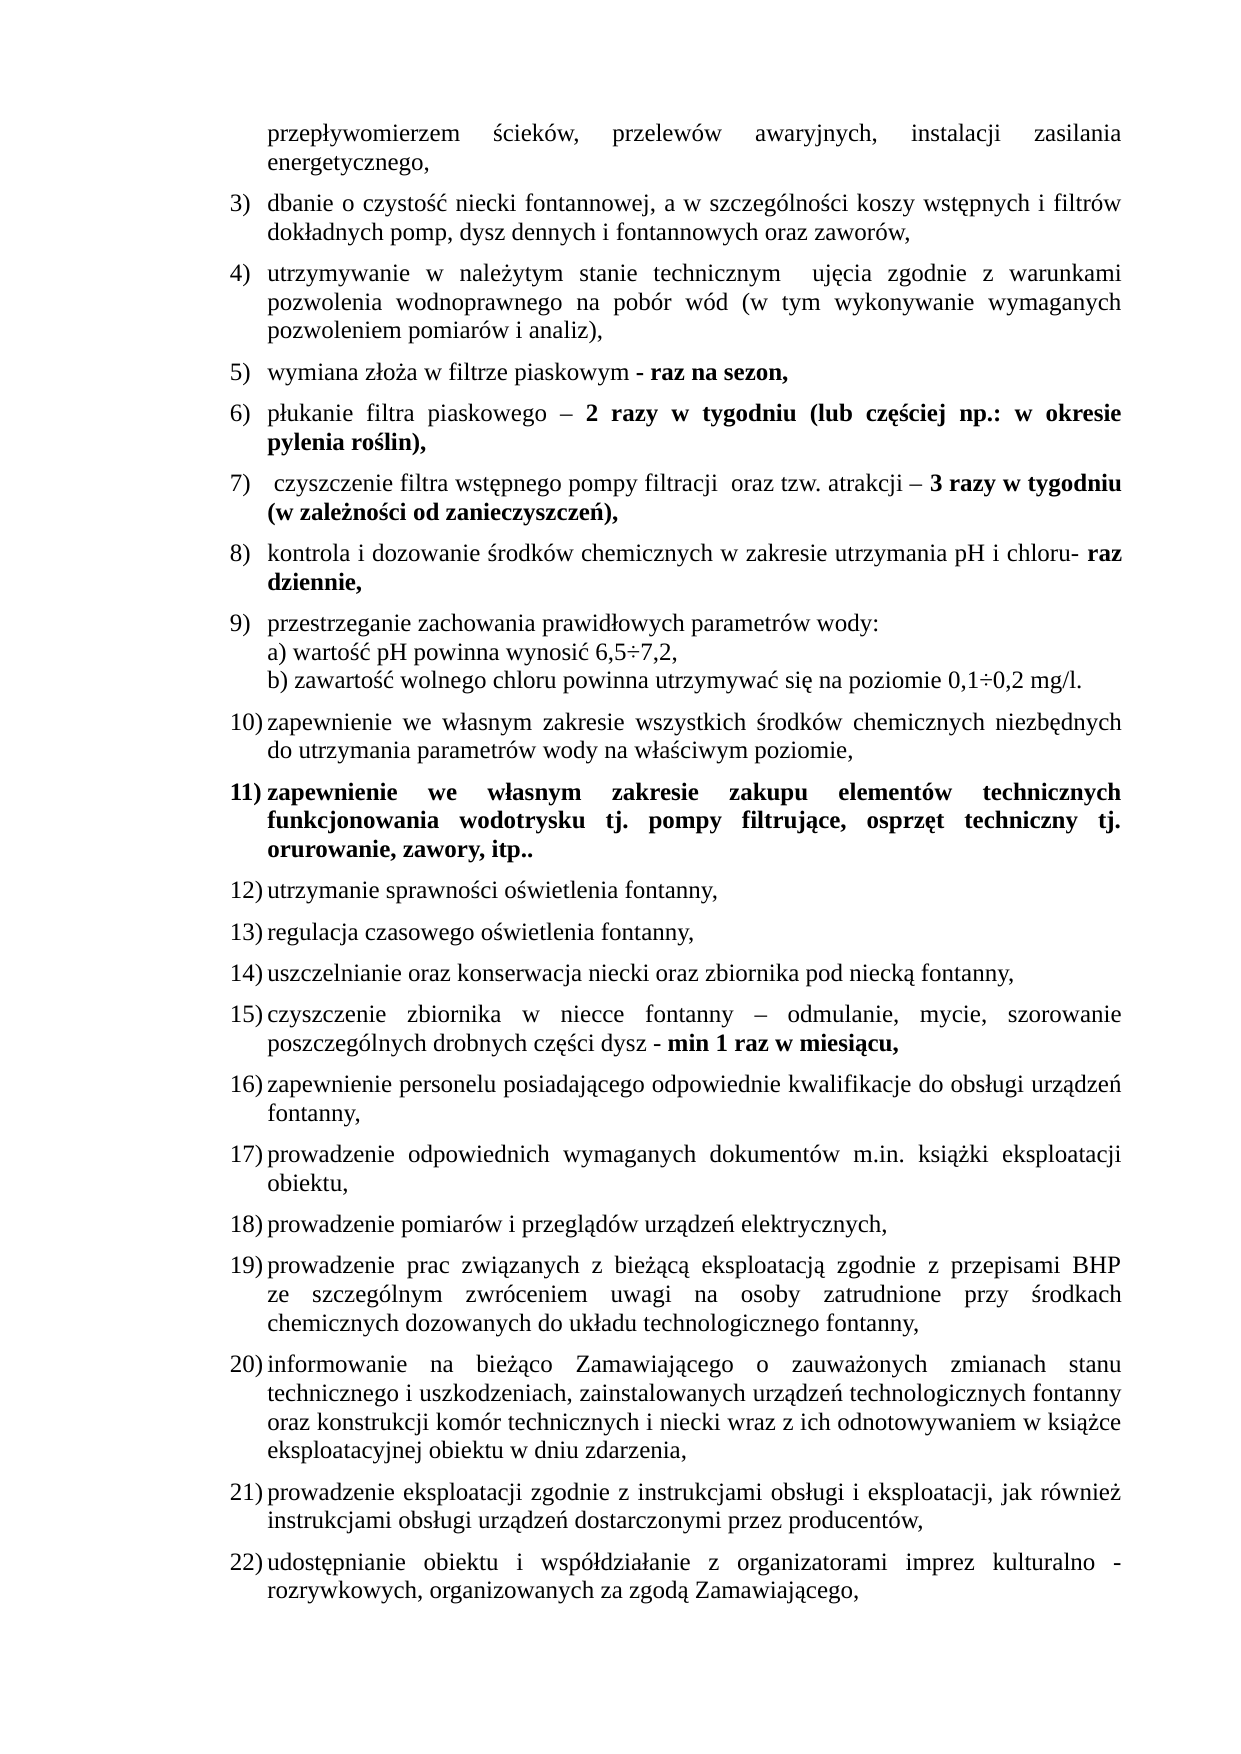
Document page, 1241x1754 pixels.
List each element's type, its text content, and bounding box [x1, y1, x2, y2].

list wymiana złoża w filtrze piaskowym - raz na sezon, [229, 357, 1122, 386]
list prowadzenie pomiarów i przeglądów urządzeń elektrycznych, [229, 1209, 1122, 1238]
list a) wartość pH powinna wynosić 6,5÷7,2, [229, 637, 1122, 666]
list czyszczenie zbiornika w niecce fontanny – odmulanie, mycie, szorowanie poszczególnych drobnych części dysz - min 1 raz w miesiącu, [229, 999, 1122, 1057]
list zapewnienie personelu posiadającego odpowiednie kwalifikacje do obsługi urządzeń fontanny, [229, 1069, 1122, 1127]
list kontrola i dozowanie środków chemicznych w zakresie utrzymania pH i chloru- raz dziennie, [229, 538, 1122, 596]
list utrzymanie sprawności oświetlenia fontanny, [229, 876, 1122, 904]
list zapewnienie we własnym zakresie wszystkich środków chemicznych niezbędnych do utrzymania parametrów wody na właściwym poziomie, [229, 707, 1122, 764]
list informowanie na bieżąco Zamawiającego o zauważonych zmianach stanu technicznego i uszkodzeniach, zainstalowanych urządzeń technologicznych fontanny oraz konstrukcji komór technicznych i niecki wraz z ich odnotowywaniem w książce eksploatacyjnej obiektu w dniu zdarzenia, [229, 1349, 1122, 1464]
list zapewnienie we własnym zakresie zakupu elementów technicznych funkcjonowania wodotrysku tj. pompy filtrujące, osprzęt techniczny tj. orurowanie, zawory, itp.. [229, 777, 1122, 863]
list prowadzenie prac związanych z bieżącą eksploatacją zgodnie z przepisami BHP ze szczególnym zwróceniem uwagi na osoby zatrudnione przy środkach chemicznych dozowanych do układu technologicznego fontanny, [229, 1251, 1122, 1337]
list czyszczenie filtra wstępnego pompy filtracji oraz tzw. atrakcji – 3 razy w tygodniu (w zależności od zanieczyszczeń), [229, 468, 1122, 526]
list udostępnianie obiektu i współdziałanie z organizatorami imprez kulturalno - rozrywkowych, organizowanych za zgodą Zamawiającego, [229, 1547, 1122, 1604]
list prowadzenie odpowiednich wymaganych dokumentów m.in. książki eksploatacji obiektu, [229, 1139, 1122, 1197]
list dbanie o czystość niecki fontannowej, a w szczególności koszy wstępnych i filtrów dokładnych pomp, dysz dennych i fontannowych oraz zaworów, [229, 188, 1122, 246]
list przepływomierzem ścieków, przelewów awaryjnych, instalacji zasilania energetycznego, [229, 118, 1122, 176]
list prowadzenie eksploatacji zgodnie z instrukcjami obsługi i eksploatacji, jak również instrukcjami obsługi urządzeń dostarczonymi przez producentów, [229, 1477, 1122, 1534]
list b) zawartość wolnego chloru powinna utrzymywać się na poziomie 0,1÷0,2 mg/l. [229, 666, 1122, 694]
list utrzymywanie w należytym stanie technicznym ujęcia zgodnie z warunkami pozwolenia wodnoprawnego na pobór wód (w tym wykonywanie wymaganych pozwoleniem pomiarów i analiz), [229, 258, 1122, 344]
list regulacja czasowego oświetlenia fontanny, [229, 917, 1122, 946]
list uszczelnianie oraz konserwacja niecki oraz zbiornika pod niecką fontanny, [229, 958, 1122, 987]
list przestrzeganie zachowania prawidłowych parametrów wody: [229, 608, 1122, 637]
list płukanie filtra piaskowego – 2 razy w tygodniu (lub częściej np.: w okresie pylenia roślin), [229, 398, 1122, 456]
